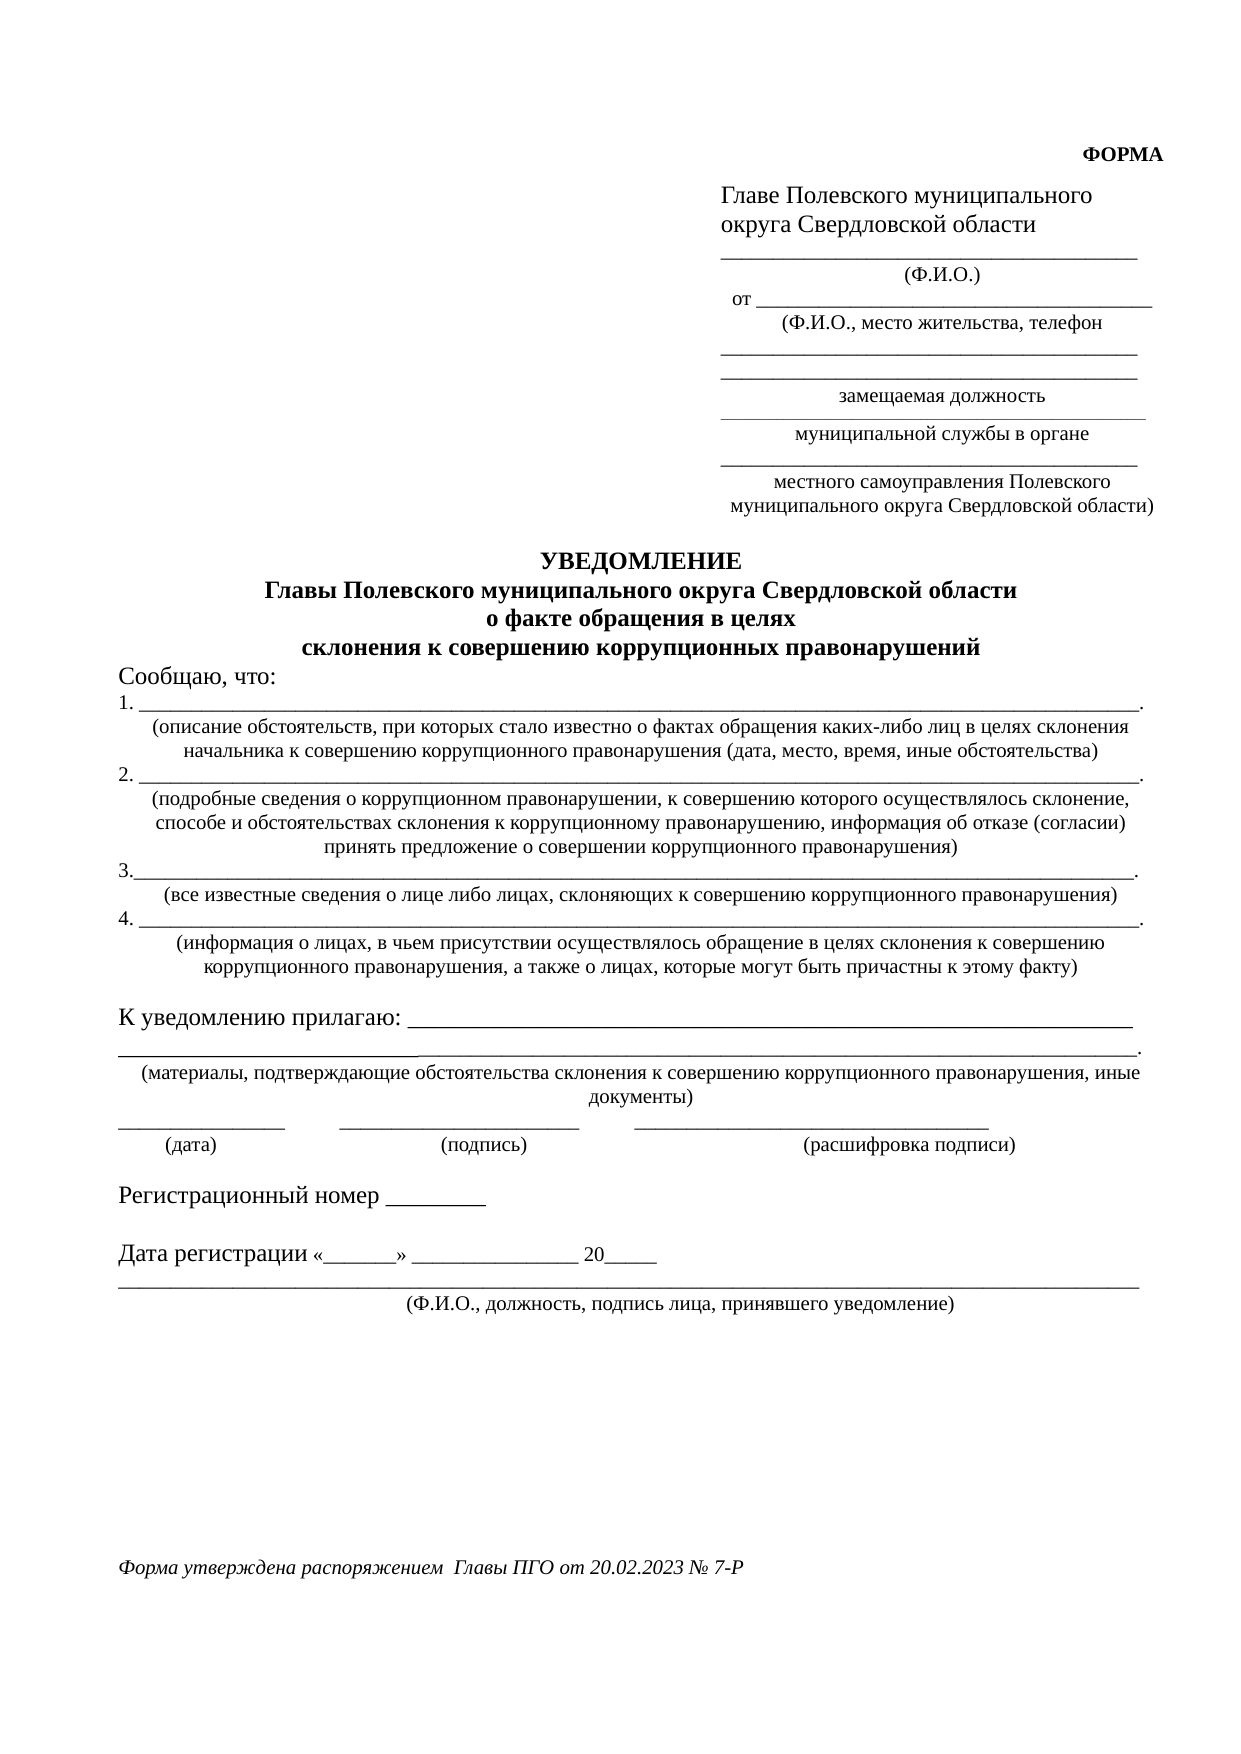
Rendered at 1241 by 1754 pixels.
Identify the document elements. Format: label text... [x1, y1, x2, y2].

text _____________________________________________________________________________________________. [118, 1031, 1163, 1060]
text ________________________________________ [721, 358, 1163, 382]
text ________________ _______________________ __________________________________ [118, 1108, 1163, 1132]
text замещаемая должность [721, 382, 1163, 407]
text от ______________________________________ (Ф.И.О., место жительства, телефон [721, 286, 1163, 334]
text 3.________________________________________________________________________________________________. [118, 858, 1163, 882]
text (подробные сведения о коррупционном правонарушении, к совершению которого осуществлялось склонение, способе и обстоятельствах склонения к коррупционному правонарушению, информация об отказе (согласии) принять предложение о совершении коррупционного правонарушения) [118, 786, 1163, 858]
text (все известные сведения о лице либо лицах, склоняющих к совершению коррупционного правонарушения) [118, 882, 1163, 906]
text Главы Полевского муниципального округа Свердловской области [118, 575, 1163, 603]
text муниципальной службы в органе [721, 421, 1163, 445]
text 2. ________________________________________________________________________________________________. [118, 762, 1163, 786]
text Форма утверждена распоряжением Главы ПГО от 20.02.2023 № 7-Р [118, 1555, 1163, 1579]
text ФОРМА [118, 142, 1163, 166]
text муниципального округа Свердловской области) [721, 493, 1163, 517]
text 4. ________________________________________________________________________________________________. [118, 906, 1163, 930]
text Регистрационный номер ________ [118, 1180, 1163, 1209]
text ________________________________________ [721, 238, 1163, 262]
text ____________________________________________________________________ [721, 407, 1163, 421]
text __________________________________________________________________________________________________ [118, 1267, 1163, 1291]
text (информация о лицах, в чьем присутствии осуществлялось обращение в целях склонения к совершению коррупционного правонарушения, а также о лицах, которые могут быть причастны к этому факту) [118, 930, 1163, 978]
text (дата) (подпись) (расшифровка подписи) [118, 1132, 1163, 1156]
text Сообщаю, что: [118, 661, 1163, 690]
text (описание обстоятельств, при которых стало известно о фактах обращения каких-либо лиц в целях склонения начальника к совершению коррупционного правонарушения (дата, место, время, иные обстоятельства) [118, 714, 1163, 762]
text склонения к совершению коррупционных правонарушений [118, 632, 1163, 661]
text (Ф.И.О.) [721, 262, 1163, 286]
text Главе Полевского муниципального округа Свердловской области [721, 181, 1163, 238]
text Дата регистрации «_______» ________________ 20_____ [118, 1238, 1163, 1267]
text о факте обращения в целях [118, 603, 1163, 632]
text УВЕДОМЛЕНИЕ [118, 546, 1163, 575]
text (материалы, подтверждающие обстоятельства склонения к совершению коррупционного правонарушения, иные документы) [118, 1060, 1163, 1108]
text (Ф.И.О., должность, подпись лица, принявшего уведомление) [118, 1291, 1163, 1315]
text 1. ________________________________________________________________________________________________. [118, 690, 1163, 714]
text ________________________________________ [721, 445, 1163, 469]
text К уведомлению прилагаю: __________________________________________________________ [118, 1002, 1163, 1031]
text местного самоуправления Полевского [721, 469, 1163, 493]
text ________________________________________ [721, 334, 1163, 358]
